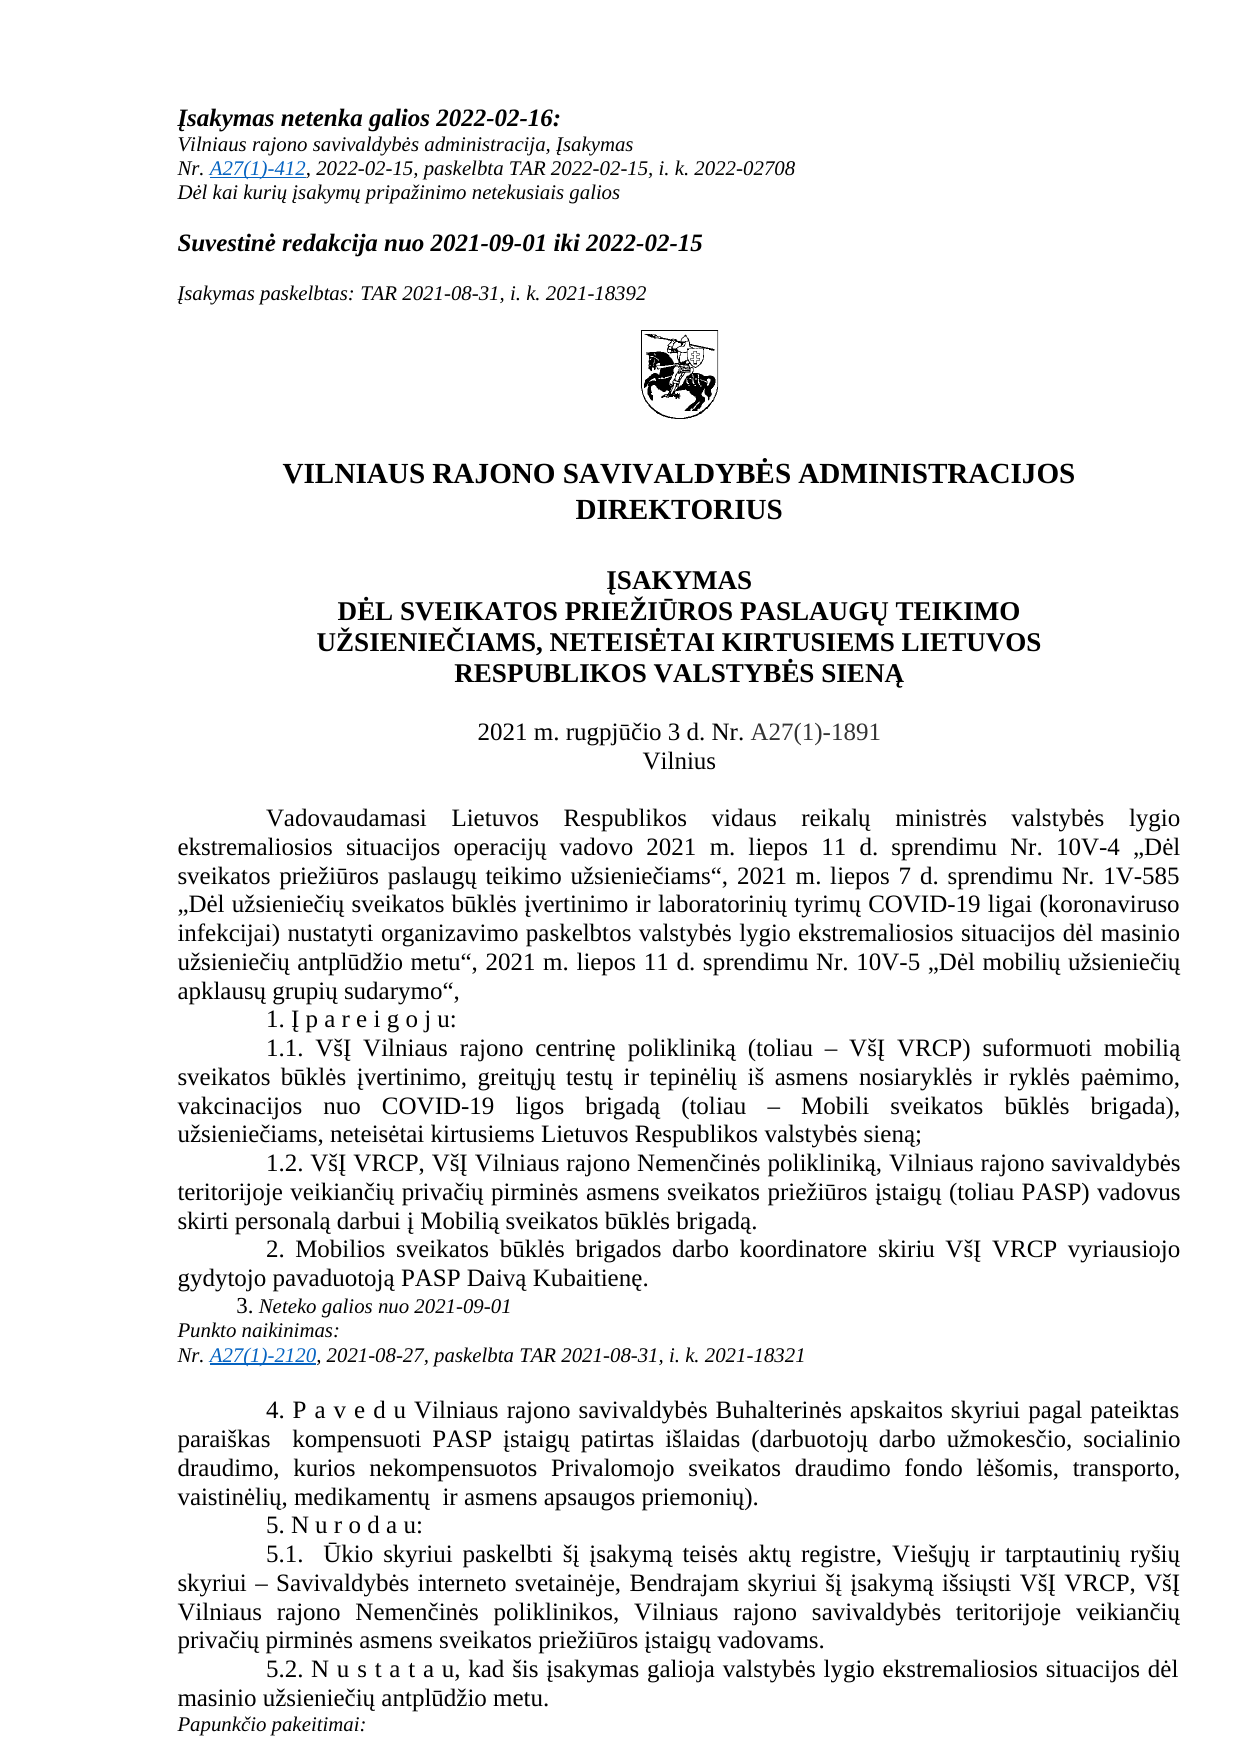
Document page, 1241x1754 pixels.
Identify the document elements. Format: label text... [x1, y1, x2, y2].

text Nr. A27(1)-412, 2022-02-15, paskelbta TAR 2022-02-15, i. k. 2022-02708 [177, 156, 1181, 180]
text 1.2. VšĮ VRCP, VšĮ Vilniaus rajono Nemenčinės polikliniką, Vilniaus rajono savivaldybės teritorijoje veikiančių privačių pirminės asmens sveikatos priežiūros įstaigų (toliau PASP) vadovus skirti personalą darbui į Mobilią sveikatos būklės brigadą. [177, 1148, 1181, 1234]
text 4. P a v e d u Vilniaus rajono savivaldybės Buhalterinės apskaitos skyriui pagal pateiktas paraiškas kompensuoti PASP įstaigų patirtas išlaidas (darbuotojų darbo užmokesčio, socialinio draudimo, kurios nekompensuotos Privalomojo sveikatos draudimo fondo lėšomis, transporto, vaistinėlių, medikamentų ir asmens apsaugos priemonių). [177, 1395, 1181, 1510]
text ĮSAKYMAS [295, 564, 1063, 595]
text 1. Į p a r e i g o j u: [177, 1004, 1181, 1033]
text Nr. A27(1)-2120, 2021-08-27, paskelbta TAR 2021-08-31, i. k. 2021-18321 [177, 1342, 1181, 1367]
text Vadovaudamasi Lietuvos Respublikos vidaus reikalų ministrės valstybės lygio ekstremaliosios situacijos operacijų vadovo 2021 m. liepos 11 d. sprendimu Nr. 10V-4 „Dėl sveikatos priežiūros paslaugų teikimo užsieniečiams“, 2021 m. liepos 7 d. sprendimu Nr. 1V-585 „Dėl užsieniečių sveikatos būklės įvertinimo ir laboratorinių tyrimų COVID-19 ligai (koronaviruso infekcijai) nustatyti organizavimo paskelbtos valstybės lygio ekstremaliosios situacijos dėl masinio užsieniečių antplūdžio metu“, 2021 m. liepos 11 d. sprendimu Nr. 10V-5 „Dėl mobilių užsieniečių apklausų grupių sudarymo“, [177, 803, 1181, 1004]
text Vilniaus rajono savivaldybės administracija, Įsakymas [177, 132, 1181, 156]
text 2021 m. rugpjūčio 3 d. Nr. A27(1)-1891 [177, 717, 1181, 746]
text Punkto naikinimas: [177, 1318, 1181, 1342]
text VILNIAUS RAJONO SAVIVALDYBĖS ADMINISTRACIJOS [177, 456, 1181, 490]
text 5.2. N u s t a t a u, kad šis įsakymas galioja valstybės lygio ekstremaliosios situacijos dėl masinio užsieniečių antplūdžio metu. [177, 1654, 1181, 1712]
text Dėl kai kurių įsakymų pripažinimo netekusiais galios [177, 180, 1181, 204]
text Papunkčio pakeitimai: [177, 1712, 1181, 1736]
text 5.1. Ūkio skyriui paskelbti šį įsakymą teisės aktų registre, Viešųjų ir tarptautinių ryšių skyriui – Savivaldybės interneto svetainėje, Bendrajam skyriui šį įsakymą išsiųsti VšĮ VRCP, VšĮ Vilniaus rajono Nemenčinės poliklinikos, Vilniaus rajono savivaldybės teritorijoje veikiančių privačių pirminės asmens sveikatos priežiūros įstaigų vadovams. [177, 1539, 1181, 1654]
text Vilnius [177, 746, 1181, 774]
text 1.1. VšĮ Vilniaus rajono centrinę polikliniką (toliau – VšĮ VRCP) suformuoti mobilią sveikatos būklės įvertinimo, greitųjų testų ir tepinėlių iš asmens nosiaryklės ir ryklės paėmimo, vakcinacijos nuo COVID-19 ligos brigadą (toliau – Mobili sveikatos būklės brigada), užsieniečiams, neteisėtai kirtusiems Lietuvos Respublikos valstybės sieną; [177, 1033, 1181, 1148]
text Įsakymas netenka galios 2022-02-16: [177, 103, 1181, 132]
text 3. Neteko galios nuo 2021-09-01 [177, 1292, 1181, 1318]
text Suvestinė redakcija nuo 2021-09-01 iki 2022-02-15 [177, 228, 1181, 257]
text 2. Mobilios sveikatos būklės brigados darbo koordinatore skiriu VšĮ VRCP vyriausiojo gydytojo pavaduotoją PASP Daivą Kubaitienę. [177, 1234, 1181, 1292]
text Įsakymas paskelbtas: TAR 2021-08-31, i. k. 2021-18392 [177, 281, 1181, 305]
text DĖL SVEIKATOS PRIEŽIŪROS PASLAUGŲ TEIKIMO UŽSIENIEČIAMS, NETEISĖTAI KIRTUSIEMS LIETUVOS RESPUBLIKOS VALSTYBĖS SIENĄ [295, 595, 1063, 688]
text 5. N u r o d a u: [177, 1510, 1181, 1539]
text DIREKTORIUS [177, 492, 1181, 526]
